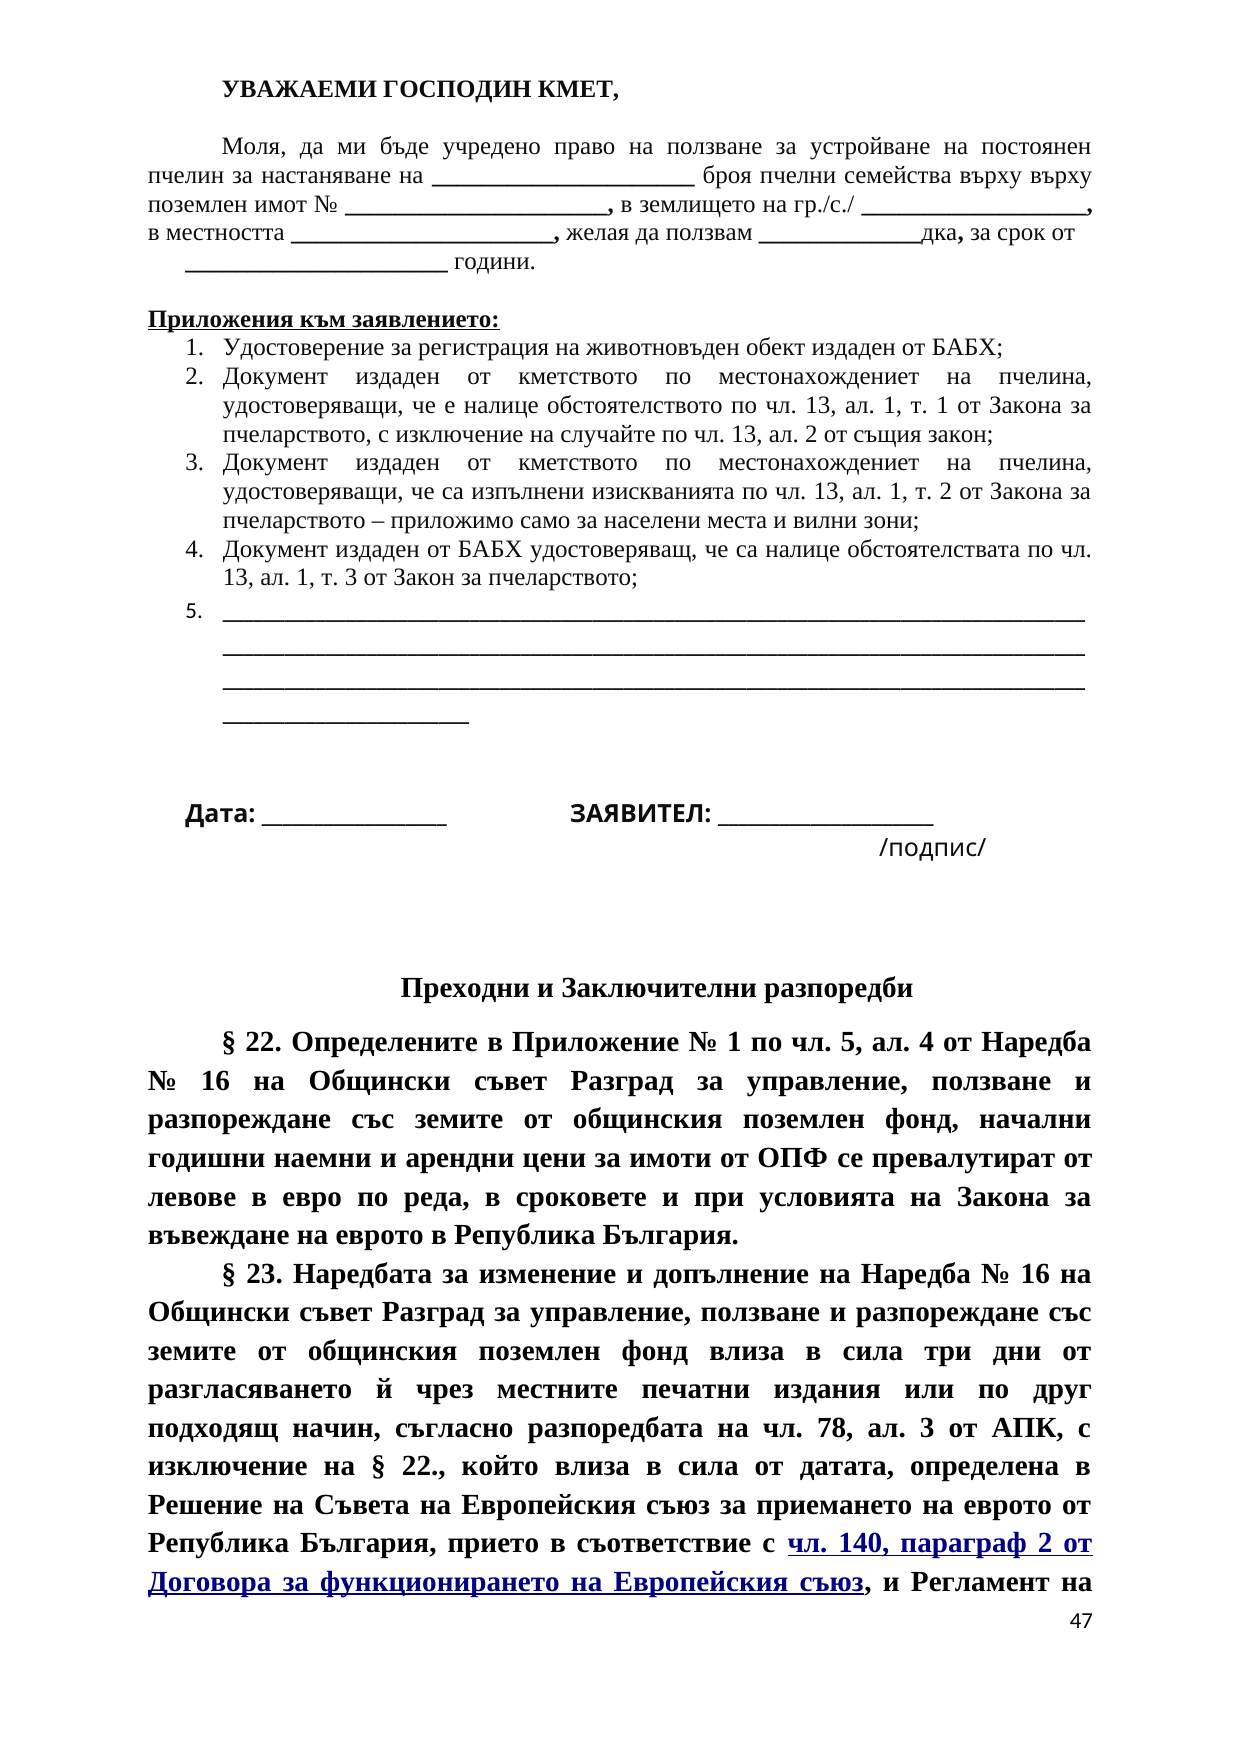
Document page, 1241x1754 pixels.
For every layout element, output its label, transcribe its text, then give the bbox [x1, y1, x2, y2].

list Документ издаден от кметството по местонахождениет на пчелина, удостоверяващи, че е налице обстоятелството по чл. 13, ал. 1, т. 1 от Закона за пчеларството, с изключение на случайте по чл. 13, ал. 2 от същия закон; [185, 361, 1093, 447]
text УВАЖАЕМИ ГОСПОДИН КМЕТ, [148, 74, 1093, 102]
list Удостоверение за регистрация на животновъден обект издаден от БАБХ; [185, 332, 1093, 361]
text Преходни и Заключителни разпоредби [148, 970, 1093, 1004]
text Приложения към заявлението: [148, 304, 1093, 332]
list Документ издаден от БАБХ удостоверяващ, че са налице обстоятелствата по чл. 13, ал. 1, т. 3 от Закон за пчеларството; [185, 534, 1093, 591]
text § 23. Наредбата за изменение и допълнение на Наредба № 16 на Общински съвет Разград за управление, ползване и разпореждане със земите от общинския поземлен фонд влиза в сила три дни от разгласяването й чрез местните печатни издания или по друг подходящ начин, съгласно разпоредбата на чл. 78, ал. 3 от АПК, с изключение на § 22., който влиза в сила от датата, определена в Решение на Съвета на Европейския съюз за приемането на еврото от Република България, прието в съответствие с чл. 140, параграф 2 от Договора за функционирането на Европейския съюз, и Регламент на [148, 1256, 1093, 1598]
text § 22. Определените в Приложение № 1 по чл. 5, ал. 4 от Наредба № 16 на Общински съвет Разград за управление, ползване и разпореждане със земите от общинския поземлен фонд, начални годишни наемни и арендни цени за имоти от ОПФ се превалутират от левове в евро по реда, в сроковете и при условията на Закона за въвеждане на еврото в Република България. [148, 1024, 1093, 1251]
list Документ издаден от кметството по местонахождениет на пчелина, удостоверяващи, че са изпълнени изискванията по чл. 13, ал. 1, т. 2 от Закона за пчеларството – приложимо само за населени места и вилни зони; [185, 447, 1093, 534]
list ____________________________________________________________________________________________________________________________________________________________________________________________________________________________________________________________________________________ [185, 591, 1093, 727]
text Дата: __________________ ЗАЯВИТЕЛ: _____________________ [148, 796, 1093, 830]
text _____________________ години. [148, 246, 1093, 275]
text Моля, да ми бъде учредено право на ползване за устройване на постоянен пчелин за настаняване на _____________________ броя пчелни семейства върху върху поземлен имот № _____________________, в землището на гр./с./ __________________, в местността _____________________, желая да ползвам _____________дка, за срок от [148, 131, 1093, 246]
text /подпис/ [185, 830, 1093, 864]
